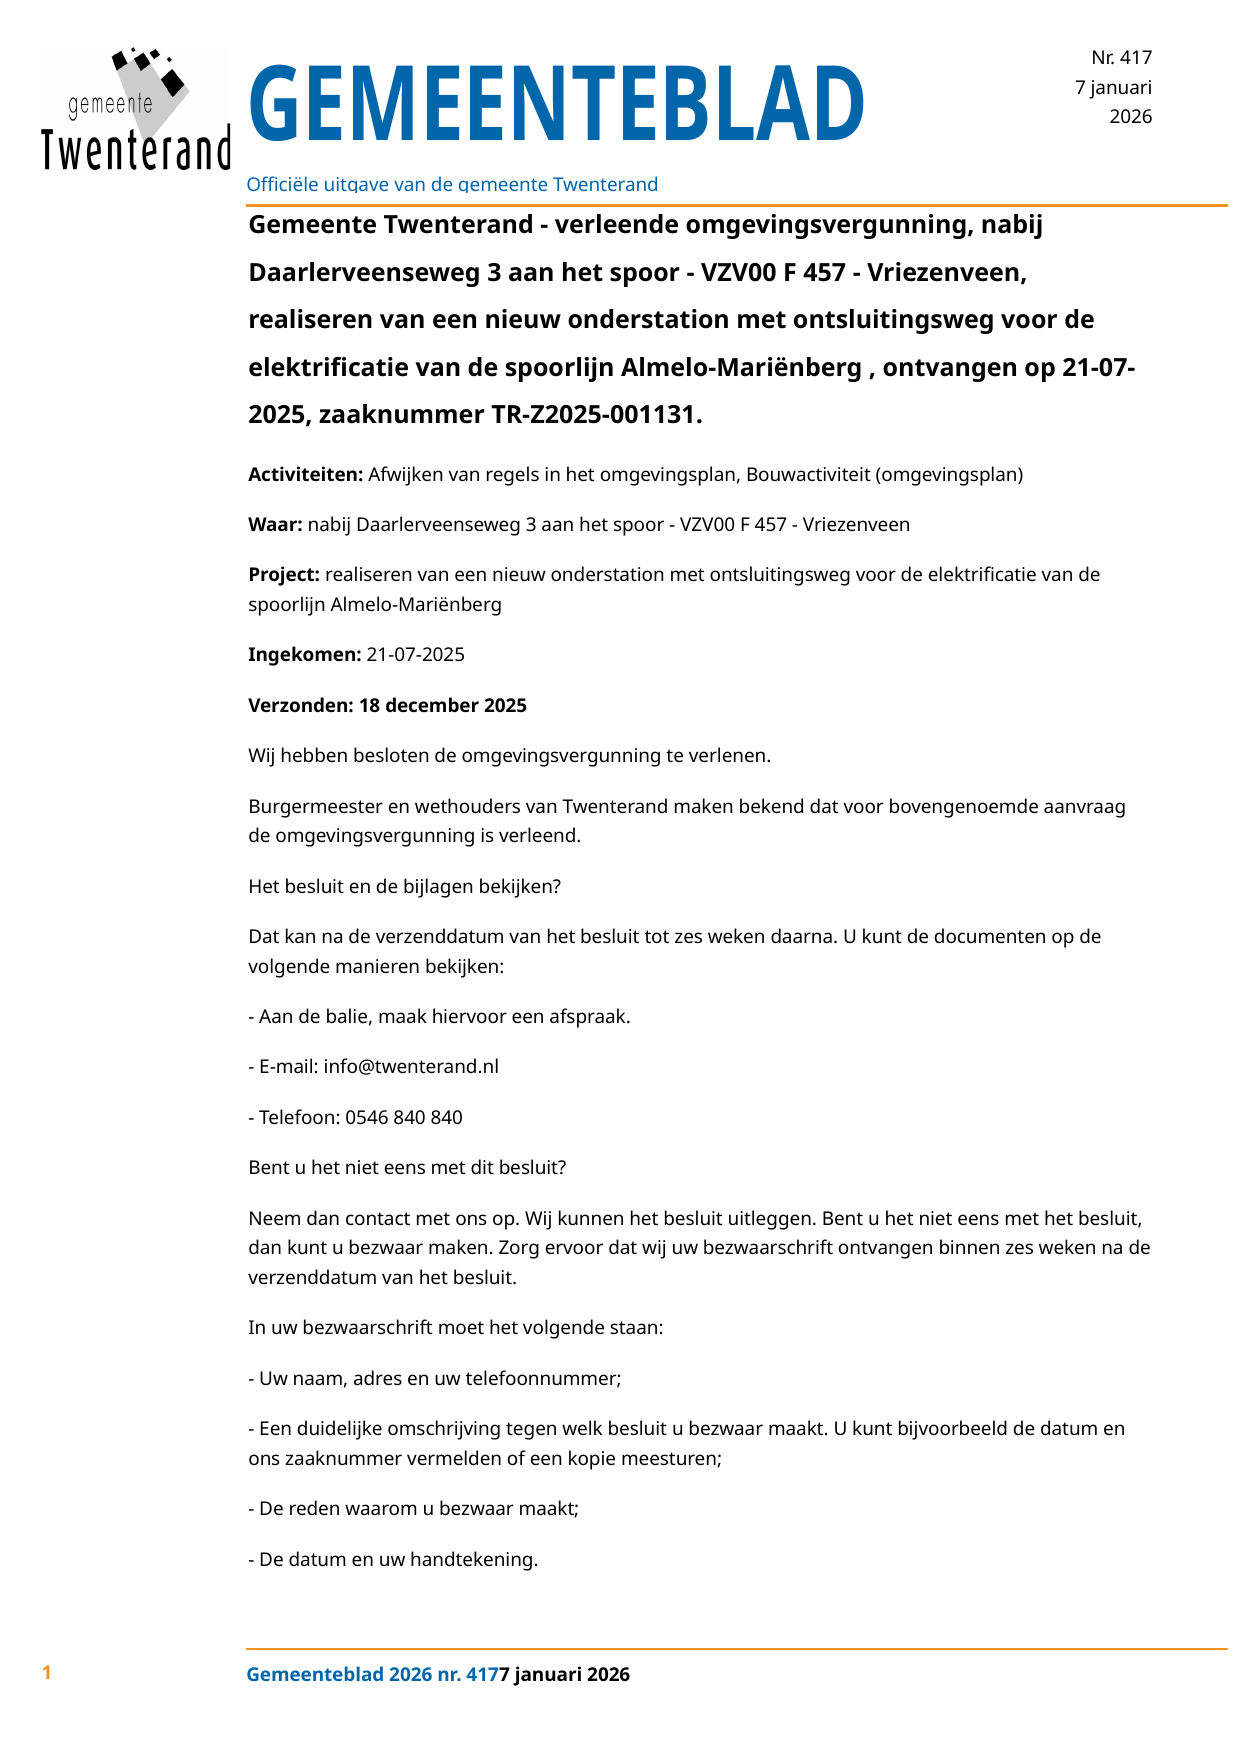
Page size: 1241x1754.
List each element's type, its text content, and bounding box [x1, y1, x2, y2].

text Verzonden: 18 december 2025 [248, 692, 1152, 718]
text - Aan de balie, maak hiervoor een afspraak. [248, 1003, 1152, 1029]
text Waar: nabij Daarlerveenseweg 3 aan het spoor - VZV00 F 457 - Vriezenveen [248, 511, 1152, 537]
text Project: realiseren van een nieuw onderstation met ontsluitingsweg voor de elektrificatie van de spoorlijn Almelo-Mariënberg [248, 562, 1152, 617]
text Burgermeester en wethouders van Twenterand maken bekend dat voor bovengenoemde aanvraag de omgevingsvergunning is verleend. [248, 793, 1152, 848]
text Bent u het niet eens met dit besluit? [248, 1154, 1152, 1180]
text - Een duidelijke omschrijving tegen welk besluit u bezwaar maakt. U kunt bijvoorbeeld de datum en ons zaaknummer vermelden of een kopie meesturen; [248, 1415, 1152, 1471]
text Het besluit en de bijlagen bekijken? [248, 873, 1152, 898]
text Neem dan contact met ons op. Wij kunnen het besluit uitleggen. Bent u het niet eens met het besluit, dan kunt u bezwaar maken. Zorg ervoor dat wij uw bezwaarschrift ontvangen binnen zes weken na de verzenddatum van het besluit. [248, 1205, 1152, 1290]
text - De reden waarom u bezwaar maakt; [248, 1495, 1152, 1521]
text Activiteiten: Afwijken van regels in het omgevingsplan, Bouwactiviteit (omgevingsplan) [248, 461, 1152, 486]
text - Uw naam, adres en uw telefoonnummer; [248, 1365, 1152, 1391]
text - Telefoon: 0546 840 840 [248, 1104, 1152, 1130]
text - De datum en uw handtekening. [248, 1546, 1152, 1571]
text In uw bezwaarschrift moet het volgende staan: [248, 1314, 1152, 1340]
text - E-mail: info@twenterand.nl [248, 1054, 1152, 1079]
picture [41, 47, 231, 172]
text Gemeente Twenterand - verleende omgevingsvergunning, nabij Daarlerveenseweg 3 aan het spoor - VZV00 F 457 - Vriezenveen, realiseren van een nieuw onderstation met ontsluitingsweg voor de elektrificatie van de spoorlijn Almelo-Mariënberg , ontvangen op 21-07-2025, zaaknummer TR-Z2025-001131. [248, 207, 1152, 431]
text Wij hebben besloten de omgevingsvergunning te verlenen. [248, 742, 1152, 768]
text Dat kan na de verzenddatum van het besluit tot zes weken daarna. U kunt de documenten op de volgende manieren bekijken: [248, 923, 1152, 978]
text Ingekomen: 21-07-2025 [248, 642, 1152, 667]
